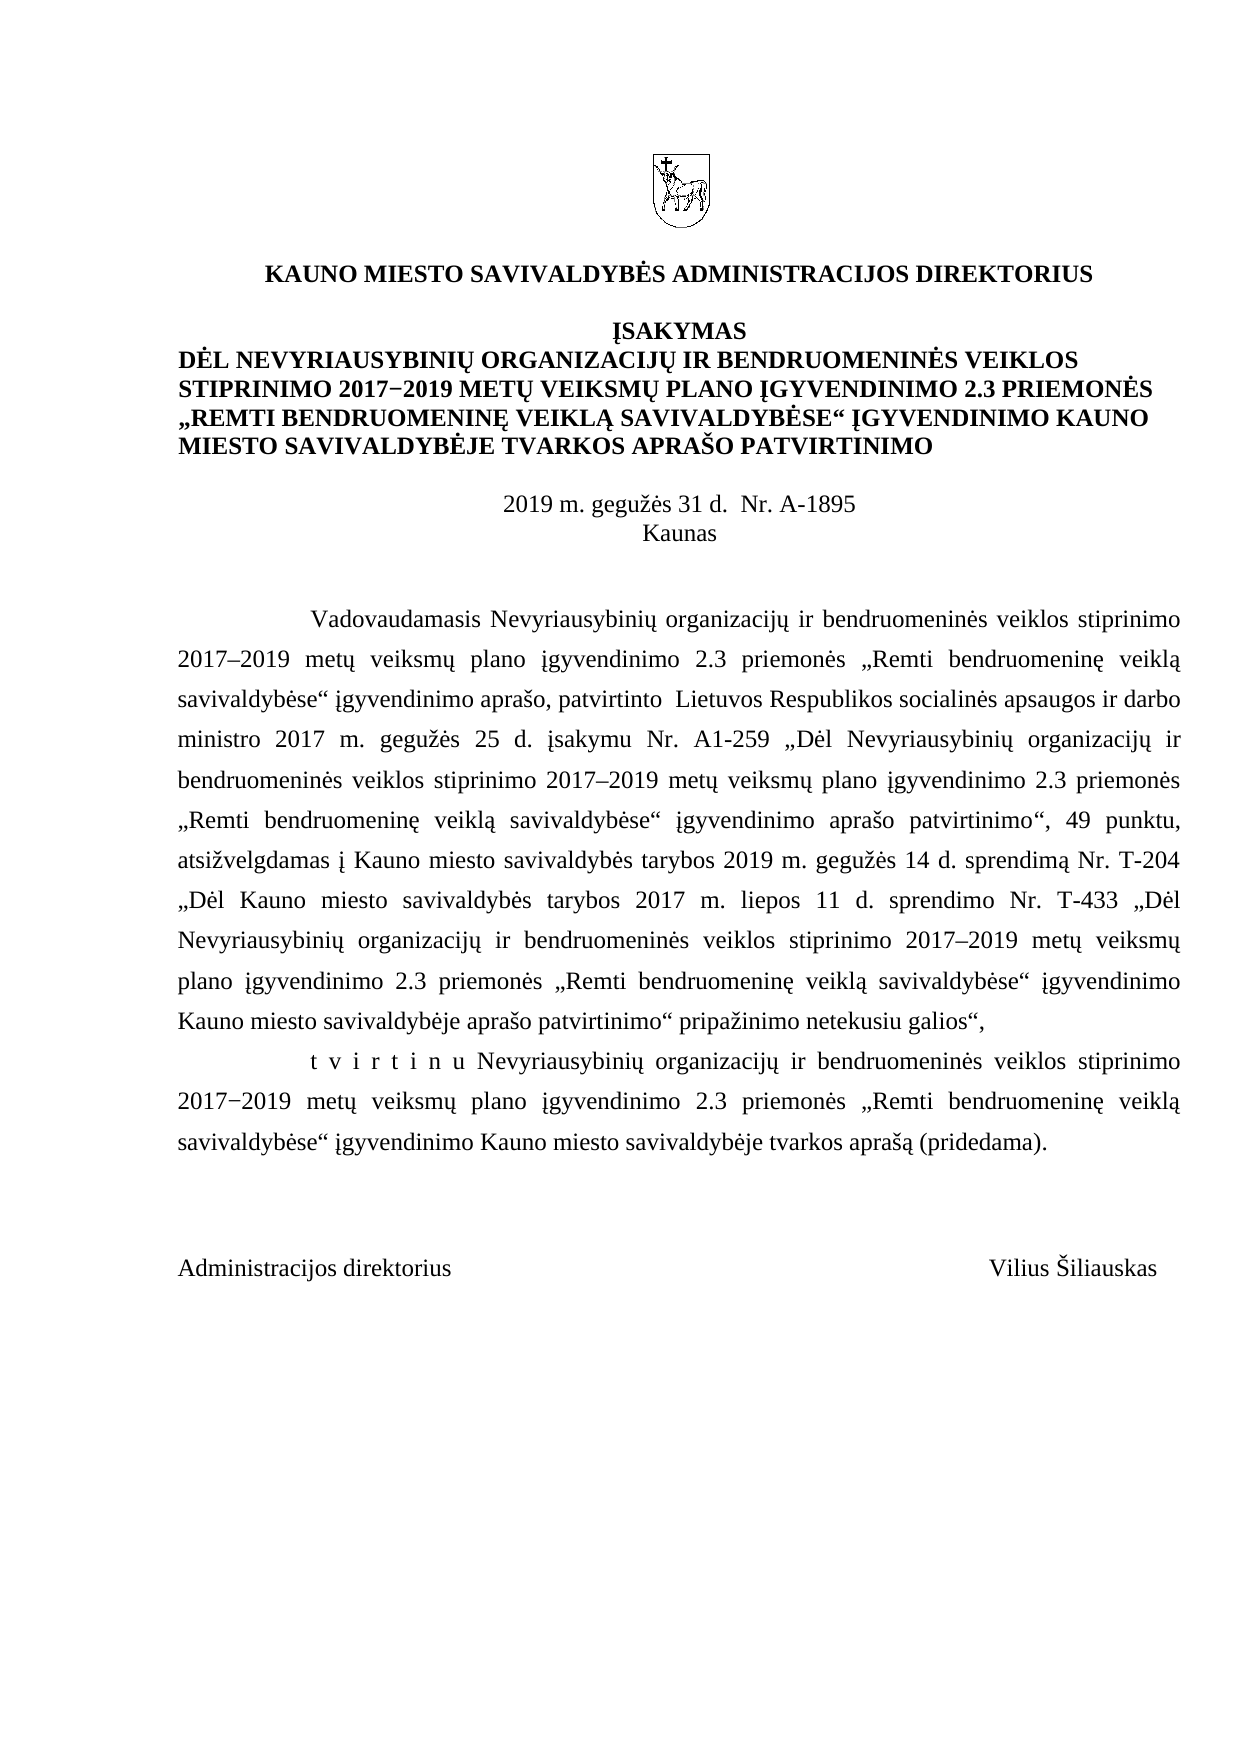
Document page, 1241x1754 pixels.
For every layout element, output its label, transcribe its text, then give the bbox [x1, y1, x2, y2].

text Administracijos direktorius Vilius Šiliauskas [177, 1253, 1181, 1282]
text Vadovaudamasis Nevyriausybinių organizacijų ir bendruomeninės veiklos stiprinimo 2017–2019 metų veiksmų plano įgyvendinimo 2.3 priemonės „Remti bendruomeninę veiklą savivaldybėse“ įgyvendinimo aprašo, patvirtinto Lietuvos Respublikos socialinės apsaugos ir darbo ministro 2017 m. gegužės 25 d. įsakymu Nr. A1-259 „Dėl Nevyriausybinių organizacijų ir bendruomeninės veiklos stiprinimo 2017–2019 metų veiksmų plano įgyvendinimo 2.3 priemonės „Remti bendruomeninę veiklą savivaldybėse“ įgyvendinimo aprašo patvirtinimo“, 49 punktu, atsižvelgdamas į Kauno miesto savivaldybės tarybos 2019 m. gegužės 14 d. sprendimą Nr. T-204 „Dėl Kauno miesto savivaldybės tarybos 2017 m. liepos 11 d. sprendimo Nr. T-433 „Dėl Nevyriausybinių organizacijų ir bendruomeninės veiklos stiprinimo 2017–2019 metų veiksmų plano įgyvendinimo 2.3 priemonės „Remti bendruomeninę veiklą savivaldybėse“ įgyvendinimo Kauno miesto savivaldybėje aprašo patvirtinimo“ pripažinimo netekusiu galios“, [177, 604, 1181, 1035]
text DĖL NEVYRIAUSYBINIŲ ORGANIZACIJŲ IR BENDRUOMENINĖS VEIKLOS STIPRINIMO 2017−2019 METŲ VEIKSMŲ PLANO ĮGYVENDINIMO 2.3 PRIEMONĖS „REMTI BENDRUOMENINĘ VEIKLĄ SAVIVALDYBĖSE“ ĮGYVENDINIMO KAUNO MIESTO SAVIVALDYBĖJE TVARKOS APRAŠO PATVIRTINIMO [178, 345, 1181, 460]
text 2019 m. gegužės 31 d. Nr. A-1895 [177, 489, 1181, 518]
text KAUNO MIESTO SAVIVALDYBĖS ADMINISTRACIJOS DIREKTORIUS [177, 259, 1181, 288]
text Kaunas [178, 518, 1181, 546]
text ĮSAKYMAS [177, 316, 1181, 345]
text t v i r t i n u Nevyriausybinių organizacijų ir bendruomeninės veiklos stiprinimo 2017−2019 metų veiksmų plano įgyvendinimo 2.3 priemonės „Remti bendruomeninę veiklą savivaldybėse“ įgyvendinimo Kauno miesto savivaldybėje tvarkos aprašą (pridedama). [177, 1046, 1181, 1155]
